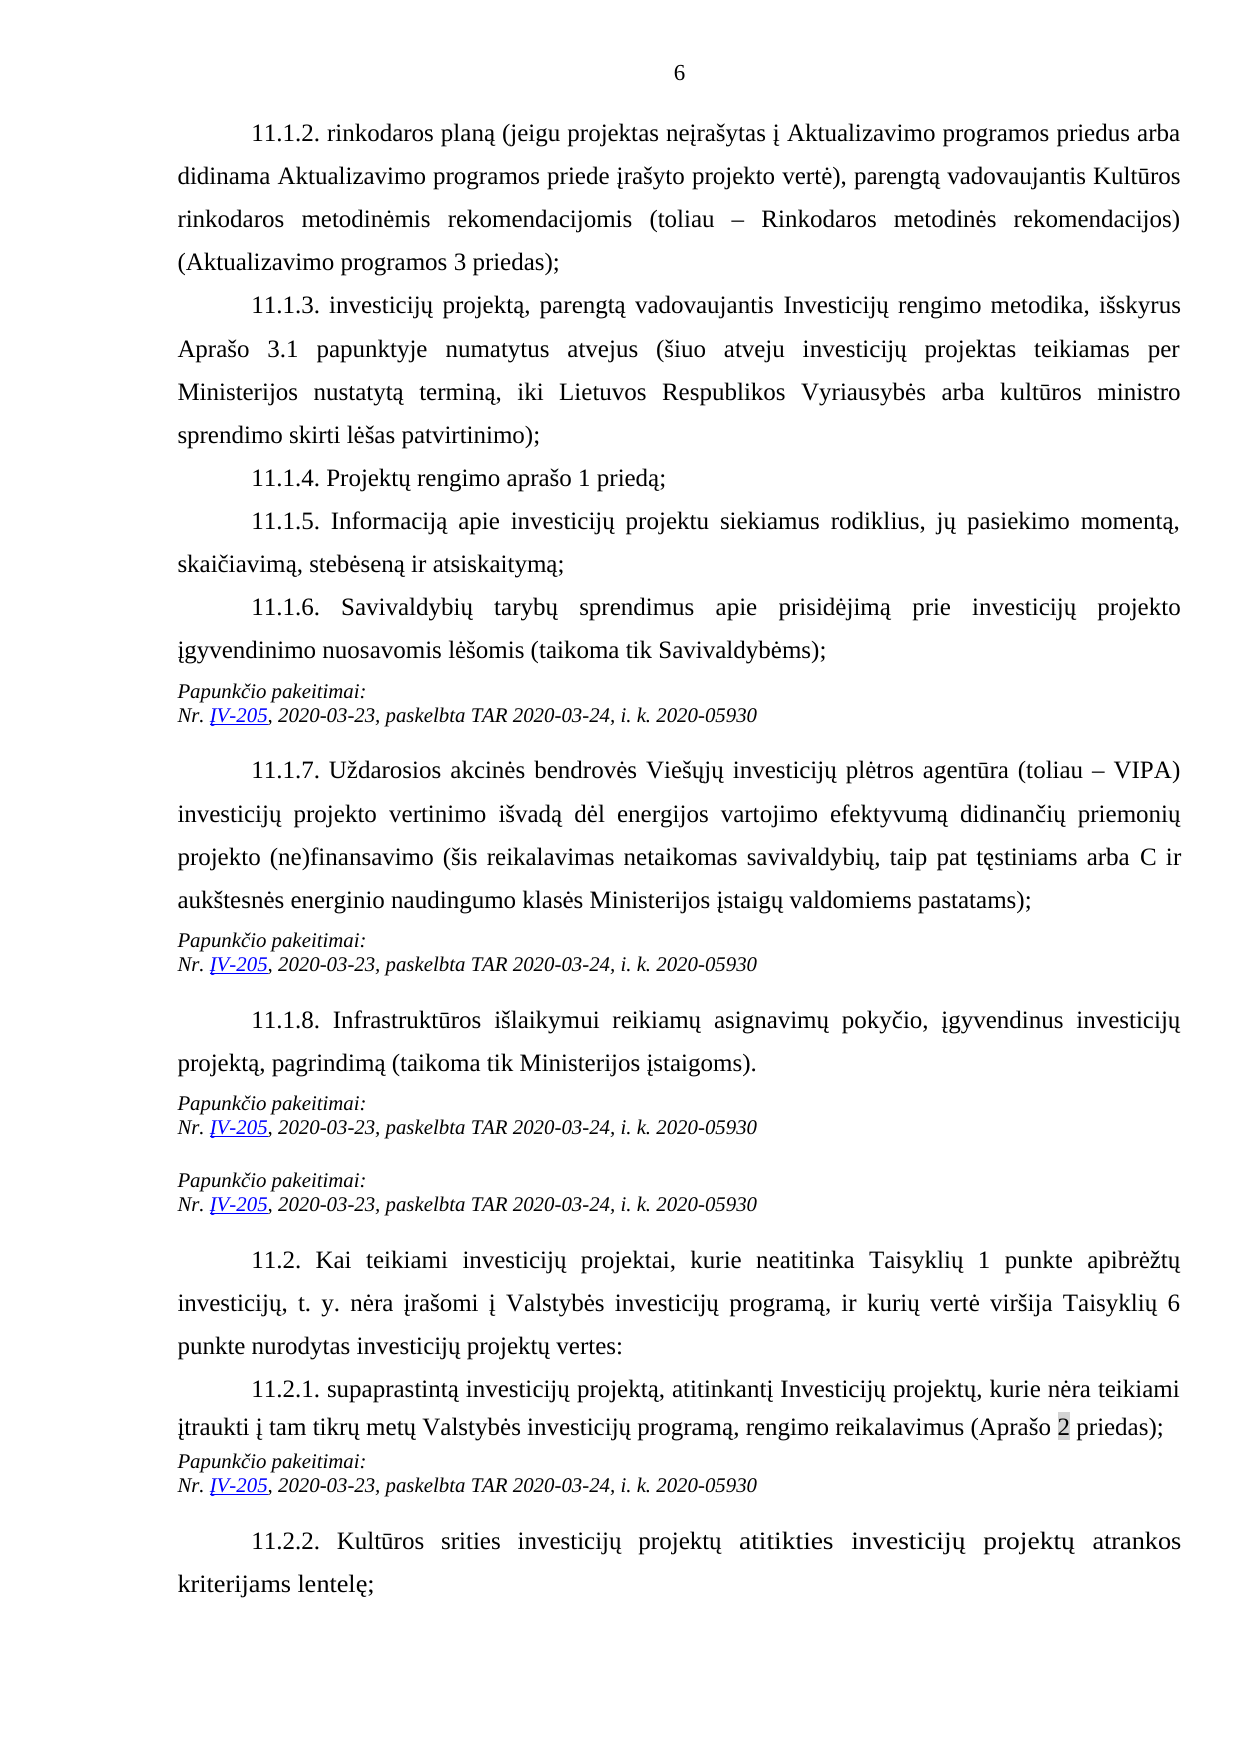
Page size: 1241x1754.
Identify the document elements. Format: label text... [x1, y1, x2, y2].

text Nr. ĮV-205, 2020-03-23, paskelbta TAR 2020-03-24, i. k. 2020-05930 [177, 1192, 1181, 1216]
text 11.1.5. Informaciją apie investicijų projektu siekiamus rodiklius, jų pasiekimo momentą, skaičiavimą, stebėseną ir atsiskaitymą; [177, 506, 1181, 578]
text 11.1.3. investicijų projektą, parengtą vadovaujantis Investicijų rengimo metodika, išskyrus Aprašo 3.1 papunktyje numatytus atvejus (šiuo atveju investicijų projektas teikiamas per Ministerijos nustatytą terminą, iki Lietuvos Respublikos Vyriausybės arba kultūros ministro sprendimo skirti lėšas patvirtinimo); [177, 291, 1181, 449]
text Nr. ĮV-205, 2020-03-23, paskelbta TAR 2020-03-24, i. k. 2020-05930 [177, 703, 1181, 727]
text Nr. ĮV-205, 2020-03-23, paskelbta TAR 2020-03-24, i. k. 2020-05930 [177, 952, 1181, 976]
text 11.2.1. supaprastintą investicijų projektą, atitinkantį Investicijų projektų, kurie nėra teikiami įtraukti į tam tikrų metų Valstybės investicijų programą, rengimo reikalavimus (Aprašo 2 priedas); [177, 1374, 1181, 1440]
text 11.1.2. rinkodaros planą (jeigu projektas neįrašytas į Aktualizavimo programos priedus arba didinama Aktualizavimo programos priede įrašyto projekto vertė), parengtą vadovaujantis Kultūros rinkodaros metodinėmis rekomendacijomis (toliau – Rinkodaros metodinės rekomendacijos) (Aktualizavimo programos 3 priedas); [177, 118, 1181, 276]
text 11.1.7. Uždarosios akcinės bendrovės Viešųjų investicijų plėtros agentūra (toliau – VIPA) investicijų projekto vertinimo išvadą dėl energijos vartojimo efektyvumą didinančių priemonių projekto (ne)finansavimo (šis reikalavimas netaikomas savivaldybių, taip pat tęstiniams arba C ir aukštesnės energinio naudingumo klasės Ministerijos įstaigų valdomiems pastatams); [177, 756, 1181, 914]
text Nr. ĮV-205, 2020-03-23, paskelbta TAR 2020-03-24, i. k. 2020-05930 [177, 1473, 1181, 1497]
text 11.2.2. Kultūros srities investicijų projektų atitikties investicijų projektų atrankos kriterijams lentelę; [177, 1526, 1181, 1598]
text Nr. ĮV-205, 2020-03-23, paskelbta TAR 2020-03-24, i. k. 2020-05930 [177, 1115, 1181, 1139]
text Papunkčio pakeitimai: [177, 1449, 1181, 1473]
text 11.1.6. Savivaldybių tarybų sprendimus apie prisidėjimą prie investicijų projekto įgyvendinimo nuosavomis lėšomis (taikoma tik Savivaldybėms); [177, 592, 1181, 664]
text Papunkčio pakeitimai: [177, 928, 1181, 952]
text 11.1.8. Infrastruktūros išlaikymui reikiamų asignavimų pokyčio, įgyvendinus investicijų projektą, pagrindimą (taikoma tik Ministerijos įstaigoms). [177, 1005, 1181, 1077]
text 11.2. Kai teikiami investicijų projektai, kurie neatitinka Taisyklių 1 punkte apibrėžtų investicijų, t. y. nėra įrašomi į Valstybės investicijų programą, ir kurių vertė viršija Taisyklių 6 punkte nurodytas investicijų projektų vertes: [177, 1245, 1181, 1360]
text Papunkčio pakeitimai: [177, 679, 1181, 703]
text Papunkčio pakeitimai: [177, 1091, 1181, 1115]
text Papunkčio pakeitimai: [177, 1168, 1181, 1192]
text 11.1.4. Projektų rengimo aprašo 1 priedą; [177, 463, 1181, 492]
